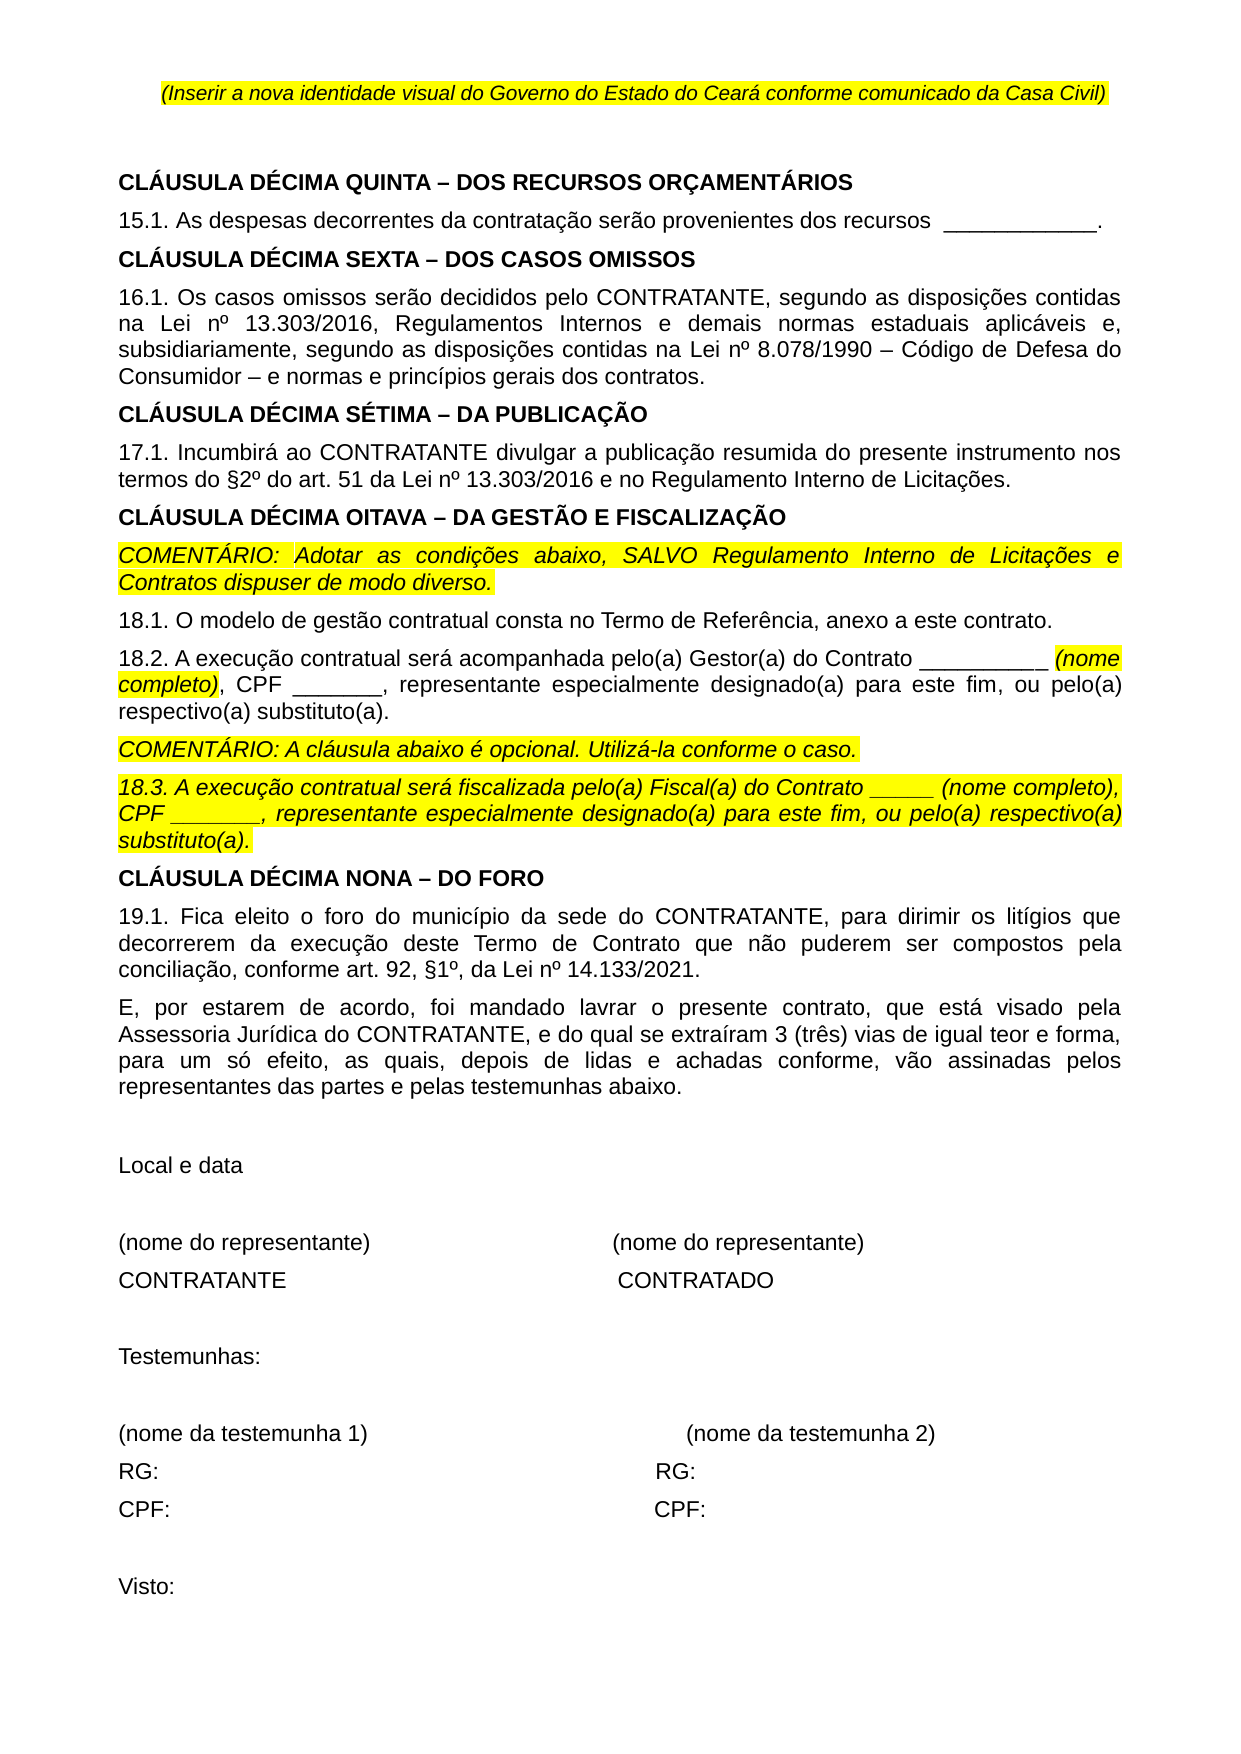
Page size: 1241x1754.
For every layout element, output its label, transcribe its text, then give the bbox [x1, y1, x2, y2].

text CLÁUSULA DÉCIMA OITAVA – DA GESTÃO E FISCALIZAÇÃO [118, 504, 1122, 530]
text CONTRATANTE CONTRATADO [118, 1267, 1122, 1293]
text CLÁUSULA DÉCIMA NONA – DO FORO [118, 865, 1122, 891]
text RG: RG: [118, 1458, 1122, 1484]
text 15.1. As despesas decorrentes da contratação serão provenientes dos recursos ____________. [118, 207, 1122, 234]
text (nome da testemunha 1) (nome da testemunha 2) [118, 1420, 1122, 1446]
text Testemunhas: [118, 1343, 1122, 1369]
text 18.1. O modelo de gestão contratual consta no Termo de Referência, anexo a este contrato. [118, 607, 1122, 633]
text 17.1. Incumbirá ao CONTRATANTE divulgar a publicação resumida do presente instrumento nos termos do §2º do art. 51 da Lei nº 13.303/2016 e no Regulamento Interno de Licitações. [118, 439, 1122, 492]
text CLÁUSULA DÉCIMA SÉTIMA – DA PUBLICAÇÃO [118, 401, 1122, 427]
text 18.2. A execução contratual será acompanhada pelo(a) Gestor(a) do Contrato __________ (nome completo), CPF _______, representante especialmente designado(a) para este fim, ou pelo(a) respectivo(a) substituto(a). [118, 645, 1122, 724]
text 16.1. Os casos omissos serão decididos pelo CONTRATANTE, segundo as disposições contidas na Lei nº 13.303/2016, Regulamentos Internos e demais normas estaduais aplicáveis e, subsidiariamente, segundo as disposições contidas na Lei nº 8.078/1990 – Código de Defesa do Consumidor – e normas e princípios gerais dos contratos. [118, 284, 1122, 389]
text CLÁUSULA DÉCIMA SEXTA – DOS CASOS OMISSOS [118, 246, 1122, 272]
text CPF: CPF: [118, 1496, 1122, 1522]
text COMENTÁRIO: A cláusula abaixo é opcional. Utilizá-la conforme o caso. [118, 736, 1122, 762]
text 18.3. A execução contratual será fiscalizada pelo(a) Fiscal(a) do Contrato _____ (nome completo), CPF _______, representante especialmente designado(a) para este fim, ou pelo(a) respectivo(a) substituto(a). [118, 774, 1122, 853]
text Local e data [118, 1152, 1122, 1178]
text COMENTÁRIO: Adotar as condições abaixo, SALVO Regulamento Interno de Licitações e Contratos dispuser de modo diverso. [118, 542, 1122, 595]
text CLÁUSULA DÉCIMA QUINTA – DOS RECURSOS ORÇAMENTÁRIOS [118, 169, 1122, 195]
text Visto: [118, 1573, 1122, 1599]
text E, por estarem de acordo, foi mandado lavrar o presente contrato, que está visado pela Assessoria Jurídica do CONTRATANTE, e do qual se extraíram 3 (três) vias de igual teor e forma, para um só efeito, as quais, depois de lidas e achadas conforme, vão assinadas pelos representantes das partes e pelas testemunhas abaixo. [118, 994, 1122, 1099]
text 19.1. Fica eleito o foro do município da sede do CONTRATANTE, para dirimir os litígios que decorrerem da execução deste Termo de Contrato que não puderem ser compostos pela conciliação, conforme art. 92, §1º, da Lei nº 14.133/2021. [118, 903, 1122, 982]
text (nome do representante) (nome do representante) [118, 1228, 1122, 1255]
